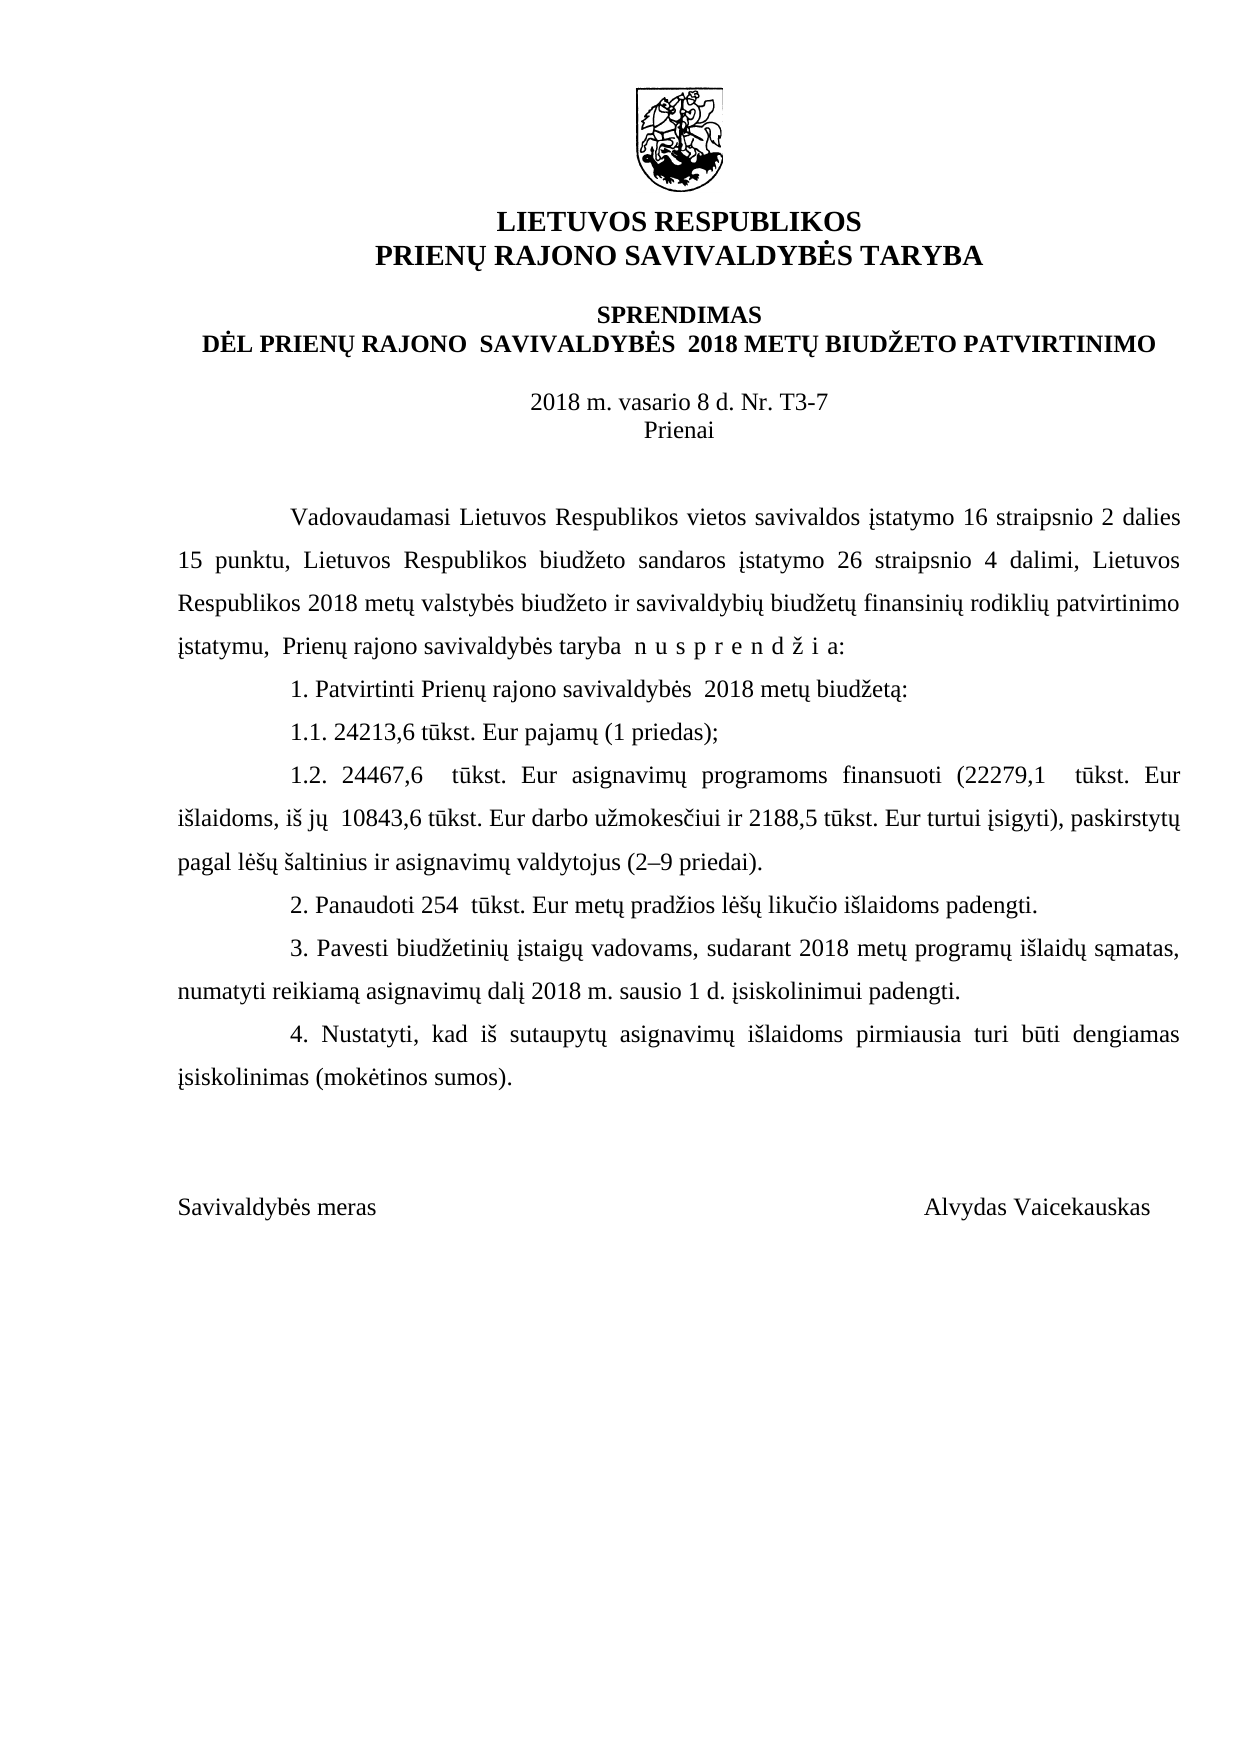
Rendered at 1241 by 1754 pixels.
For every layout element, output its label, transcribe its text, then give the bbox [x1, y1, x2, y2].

text 3. Pavesti biudžetinių įstaigų vadovams, sudarant 2018 metų programų išlaidų sąmatas, numatyti reikiamą asignavimų dalį 2018 m. sausio 1 d. įsiskolinimui padengti. [177, 933, 1181, 1005]
text Vadovaudamasi Lietuvos Respublikos vietos savivaldos įstatymo 16 straipsnio 2 dalies 15 punktu, Lietuvos Respublikos biudžeto sandaros įstatymo 26 straipsnio 4 dalimi, Lietuvos Respublikos 2018 metų valstybės biudžeto ir savivaldybių biudžetų finansinių rodiklių patvirtinimo įstatymu, Prienų rajono savivaldybės taryba nusprendžia: [177, 502, 1181, 660]
text 2018 m. vasario 8 d. Nr. T3-7 [177, 387, 1181, 415]
text DĖL PRIENŲ RAJONO SAVIVALDYBĖS 2018 METŲ BIUDŽETO PATVIRTINIMO [177, 329, 1181, 358]
text Prienai [177, 415, 1181, 444]
text 4. Nustatyti, kad iš sutaupytų asignavimų išlaidoms pirmiausia turi būti dengiamas įsiskolinimas (mokėtinos sumos). [177, 1019, 1181, 1091]
text 1.2. 24467,6 tūkst. Eur asignavimų programoms finansuoti (22279,1 tūkst. Eur išlaidoms, iš jų 10843,6 tūkst. Eur darbo užmokesčiui ir 2188,5 tūkst. Eur turtui įsigyti), paskirstytų pagal lėšų šaltinius ir asignavimų valdytojus (2–9 priedai). [177, 760, 1181, 875]
text 2. Panaudoti 254 tūkst. Eur metų pradžios lėšų likučio išlaidoms padengti. [177, 890, 1181, 918]
text PRIENŲ RAJONO SAVIVALDYBĖS TARYBA [177, 238, 1181, 272]
text 1.1. 24213,6 tūkst. Eur pajamų (1 priedas); [177, 717, 1181, 746]
text Savivaldybės meras Alvydas Vaicekauskas [177, 1192, 1181, 1220]
text 1. Patvirtinti Prienų rajono savivaldybės 2018 metų biudžetą: [177, 674, 1181, 703]
text SPRENDIMAS [177, 300, 1181, 329]
text LIETUVOS RESPUBLIKOS [177, 204, 1181, 238]
